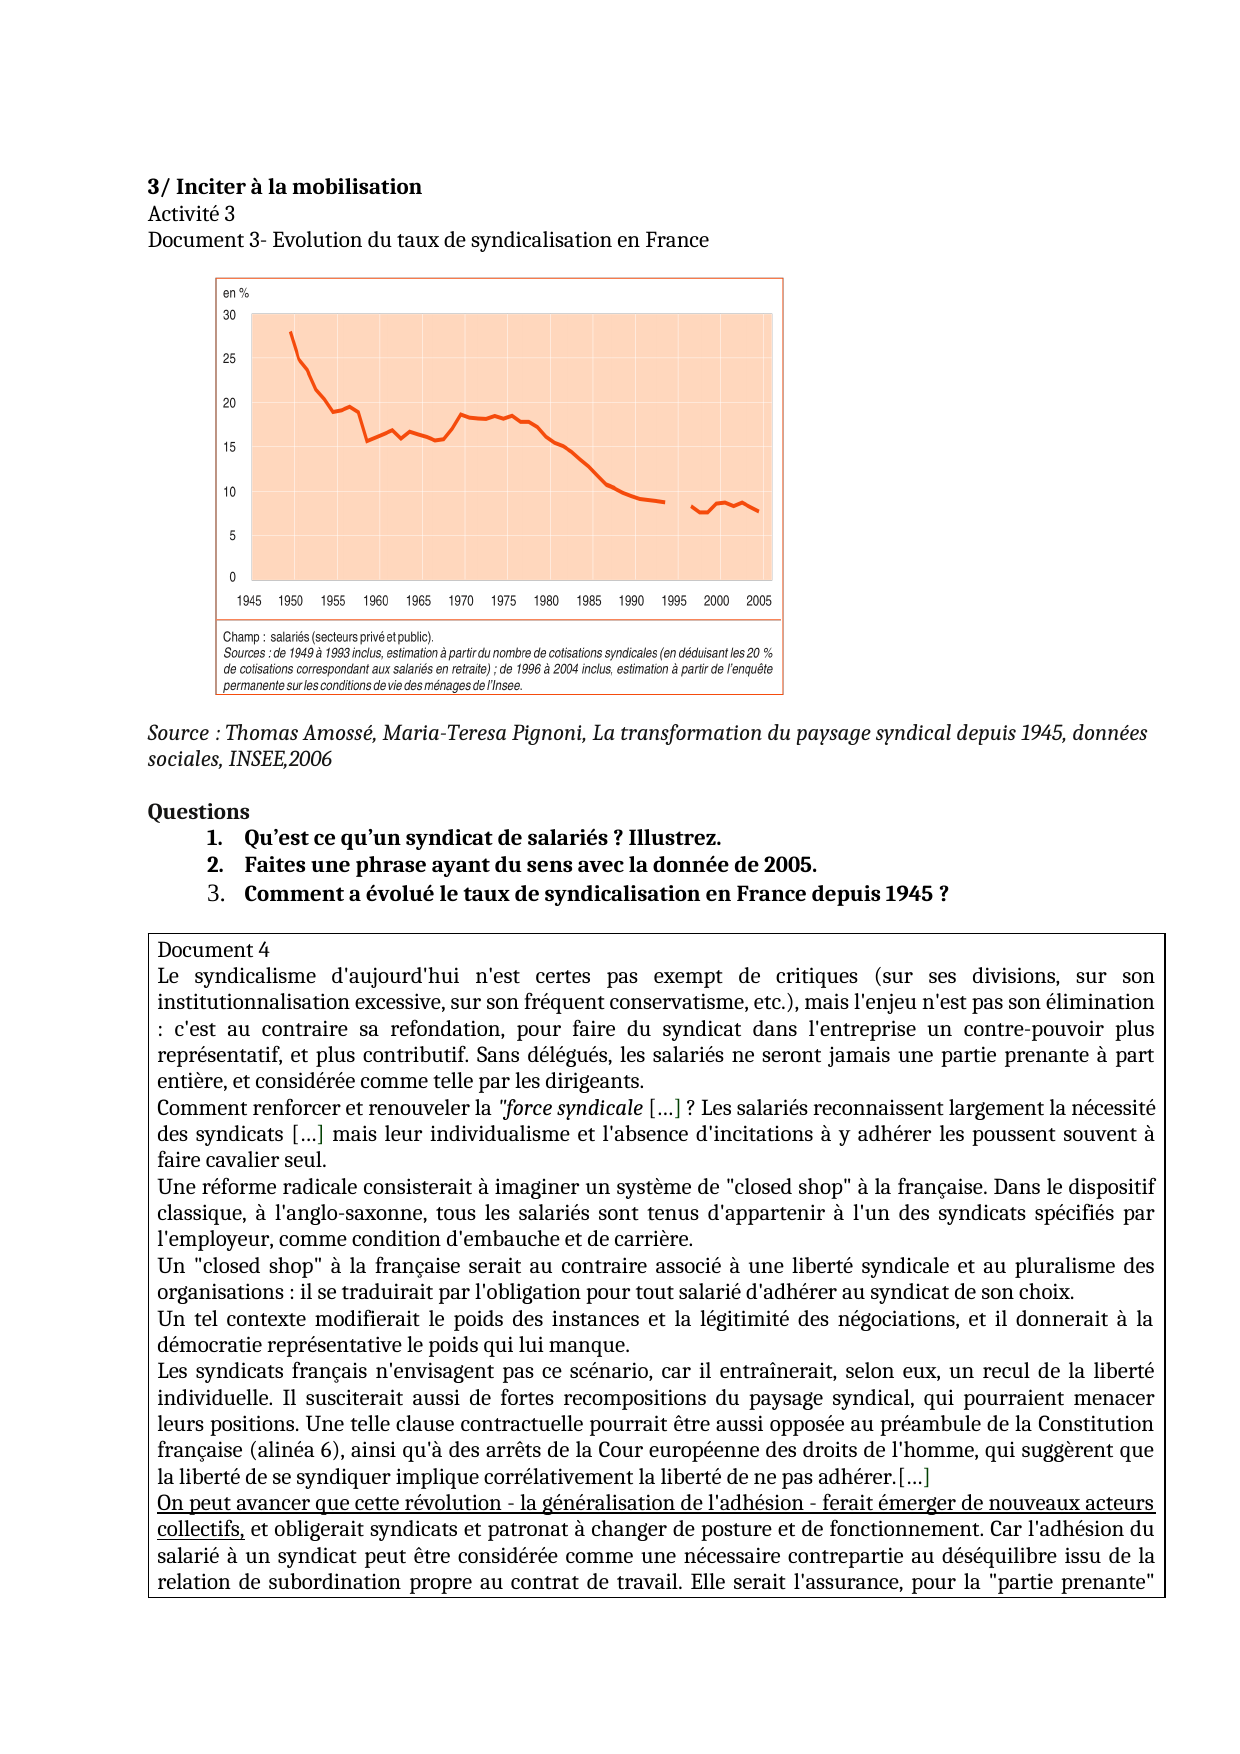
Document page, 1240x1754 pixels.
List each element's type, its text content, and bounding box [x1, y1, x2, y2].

list Faites une phrase ayant du sens avec la donnée de 2005. [207, 851, 1166, 878]
text On peut avancer que cette révolution - la généralisation de l'adhésion - ferait émerger de nouveaux acteurs collectifs, et obligerait syndicats et patronat à changer de posture et de fonctionnement. Car l'adhésion du salarié à un syndicat peut être considérée comme une nécessaire contrepartie au déséquilibre issu de la relation de subordination propre au contrat de travail. Elle serait l'assurance, pour la "partie prenante" [149, 1487, 1164, 1597]
text Comment renforcer et renouveler la "force syndicale […] ? Les salariés reconnaissent largement la nécessité des syndicats […] mais leur individualisme et l'absence d'incitations à y adhérer les poussent souvent à faire cavalier seul. [149, 1091, 1164, 1170]
list Qu’est ce qu’un syndicat de salariés ? Illustrez. [207, 825, 1166, 851]
text Document 3- Evolution du taux de syndicalisation en France [148, 227, 1166, 253]
text Activité 3 [148, 200, 1166, 227]
text Le syndicalisme d'aujourd'hui n'est certes pas exempt de critiques (sur ses divisions, sur son institutionnalisation excessive, sur son fréquent conservatisme, etc.), mais l'enjeu n'est pas son élimination : c'est au contraire sa refondation, pour faire du syndicat dans l'entreprise un contre-pouvoir plus représentatif, et plus contributif. Sans délégués, les salariés ne seront jamais une partie prenante à part entière, et considérée comme telle par les dirigeants. [149, 959, 1164, 1091]
text 3/ Inciter à la mobilisation [148, 174, 1166, 200]
text Source : Thomas Amossé, Maria-Teresa Pignoni, La transformation du paysage syndical depuis 1945, données sociales, INSEE,2006 [148, 720, 1166, 772]
picture [164, 262, 791, 711]
text Document 4 [149, 934, 1164, 959]
text Un "closed shop" à la française serait au contraire associé à une liberté syndicale et au pluralisme des organisations : il se traduirait par l'obligation pour tout salarié d'adhérer au syndicat de son choix. [149, 1249, 1164, 1302]
text Un tel contexte modifierait le poids des instances et la légitimité des négociations, et il donnerait à la démocratie représentative le poids qui lui manque. [149, 1302, 1164, 1355]
text Une réforme radicale consisterait à imaginer un système de "closed shop" à la française. Dans le dispositif classique, à l'anglo-saxonne, tous les salariés sont tenus d'appartenir à l'un des syndicats spécifiés par l'employeur, comme condition d'embauche et de carrière. [149, 1170, 1164, 1249]
text Questions [148, 799, 1166, 825]
text Les syndicats français n'envisagent pas ce scénario, car il entraînerait, selon eux, un recul de la liberté individuelle. Il susciterait aussi de fortes recompositions du paysage syndical, qui pourraient menacer leurs positions. Une telle clause contractuelle pourrait être aussi opposée au préambule de la Constitution française (alinéa 6), ainsi qu'à des arrêts de la Cour européenne des droits de l'homme, qui suggèrent que la liberté de se syndiquer implique corrélativement la liberté de ne pas adhérer.[…] [149, 1355, 1164, 1487]
list Comment a évolué le taux de syndicalisation en France depuis 1945 ? [207, 878, 1166, 907]
